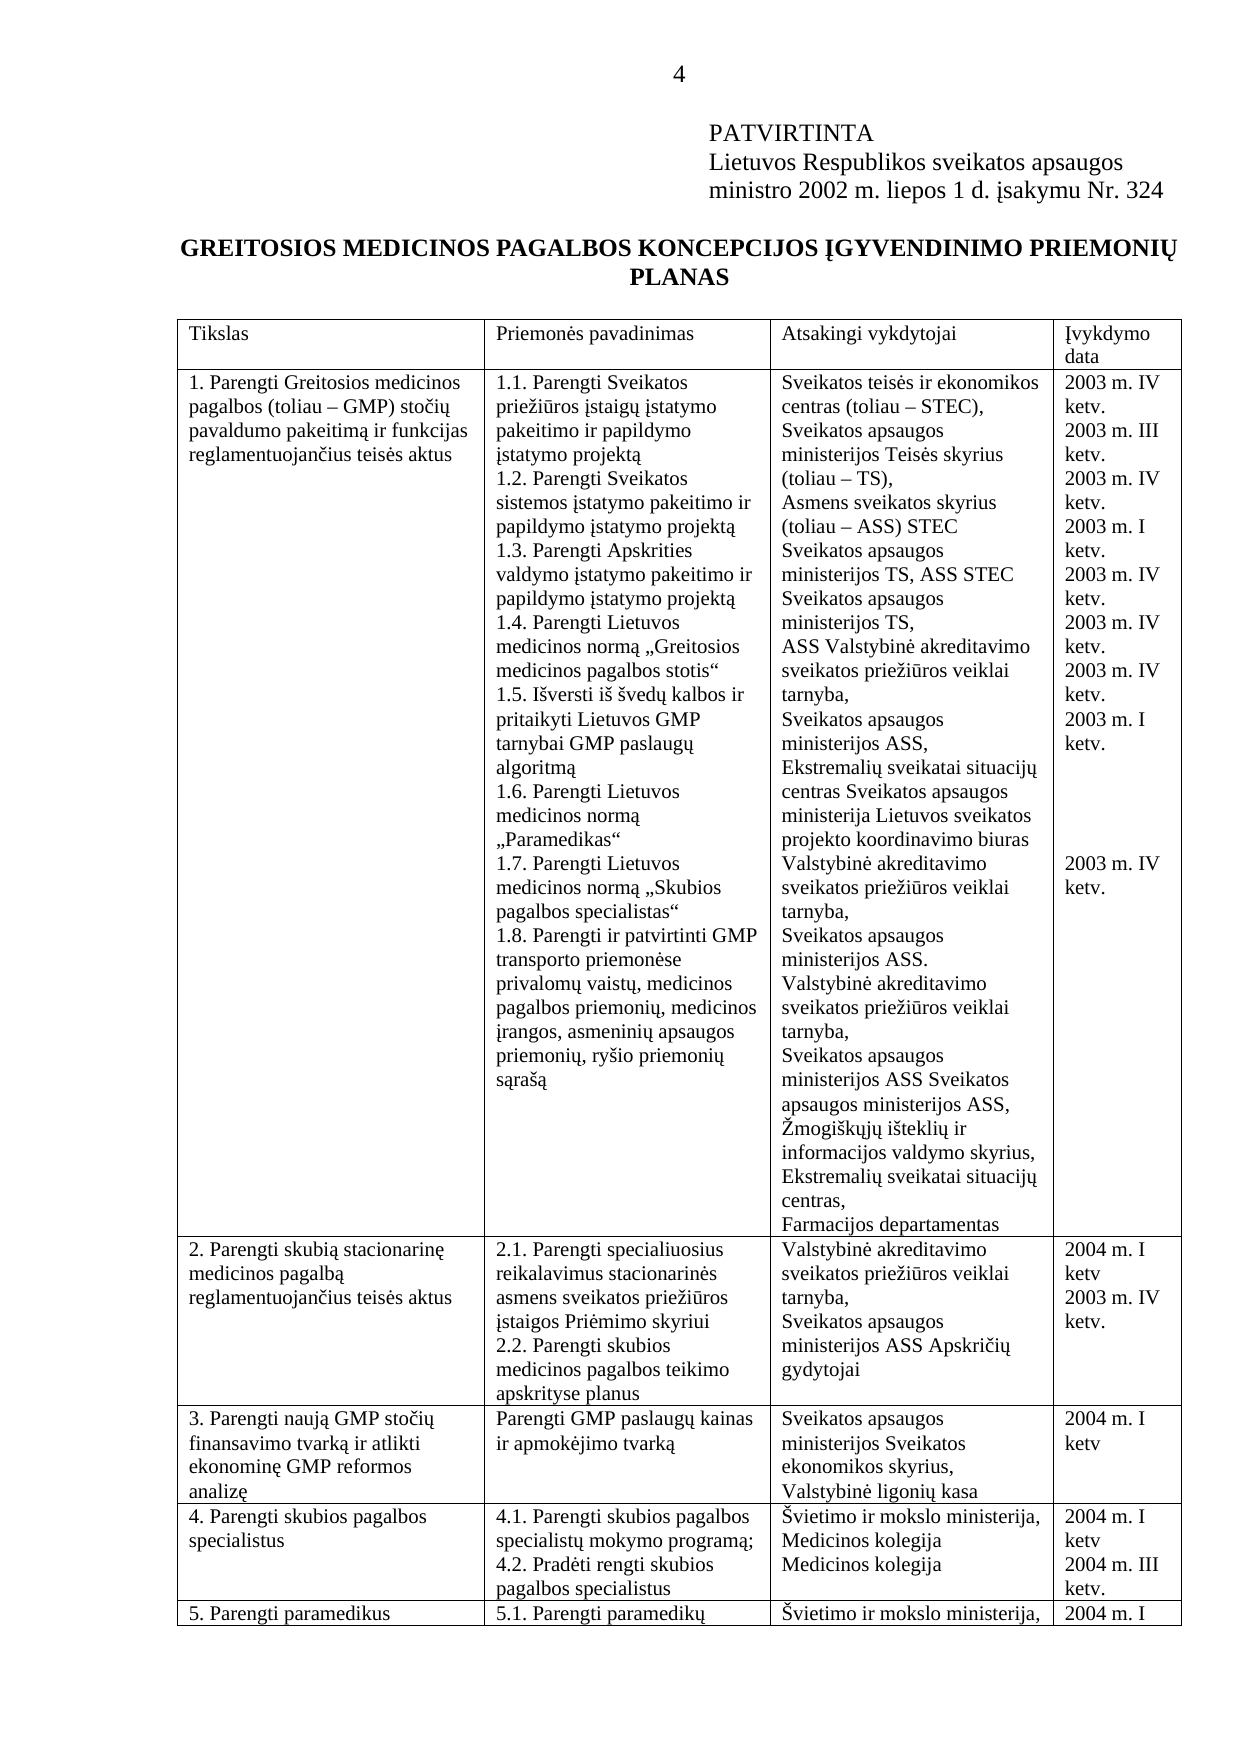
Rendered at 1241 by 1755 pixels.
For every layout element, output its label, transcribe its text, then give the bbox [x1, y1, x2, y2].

table_cell 5.1. Parengti paramedikų [485, 1601, 770, 1625]
table_cell 1. Parengti Greitosios medicinos pagalbos (toliau – GMP) stočių pavaldumo pakeitimą ir funkcijas reglamentuojančius teisės aktus [178, 370, 484, 1236]
table_cell 1.1. Parengti Sveikatos priežiūros įstaigų įstatymo pakeitimo ir papildymo įstatymo projektą 1.2. Parengti Sveikatos sistemos įstatymo pakeitimo ir papildymo įstatymo projektą 1.3. Parengti Apskrities valdymo įstatymo pakeitimo ir papildymo įstatymo projektą 1.4. Parengti Lietuvos medicinos normą „Greitosios medicinos pagalbos stotis“ 1.5. Išversti iš švedų kalbos ir pritaikyti Lietuvos GMP tarnybai GMP paslaugų algoritmą 1.6. Parengti Lietuvos medicinos normą „Paramedikas“ 1.7. Parengti Lietuvos medicinos normą „Skubios pagalbos specialistas“ 1.8. Parengti ir patvirtinti GMP transporto priemonėse privalomų vaistų, medicinos pagalbos priemonių, medicinos įrangos, asmeninių apsaugos priemonių, ryšio priemonių sąrašą [485, 370, 770, 1236]
table_cell 2004 m. I [1054, 1601, 1181, 1625]
text ministro 2002 m. liepos 1 d. įsakymu Nr. 324 [177, 176, 1181, 204]
table_header Atsakingi vykdytojai [771, 320, 1053, 368]
table_cell 3. Parengti naują GMP stočių finansavimo tvarką ir atlikti ekonominę GMP reformos analizę [178, 1406, 484, 1503]
table_cell 2004 m. I ketv [1054, 1406, 1181, 1503]
table_cell Sveikatos teisės ir ekonomikos centras (toliau – STEC), Sveikatos apsaugos ministerijos Teisės skyrius (toliau – TS), Asmens sveikatos skyrius (toliau – ASS) STEC Sveikatos apsaugos ministerijos TS, ASS STEC Sveikatos apsaugos ministerijos TS, ASS Valstybinė akreditavimo sveikatos priežiūros veiklai tarnyba, Sveikatos apsaugos ministerijos ASS, Ekstremalių sveikatai situacijų centras Sveikatos apsaugos ministerija Lietuvos sveikatos projekto koordinavimo biuras Valstybinė akreditavimo sveikatos priežiūros veiklai tarnyba, Sveikatos apsaugos ministerijos ASS. Valstybinė akreditavimo sveikatos priežiūros veiklai tarnyba, Sveikatos apsaugos ministerijos ASS Sveikatos apsaugos ministerijos ASS, Žmogiškųjų išteklių ir informacijos valdymo skyrius, Ekstremalių sveikatai situacijų centras, Farmacijos departamentas [771, 370, 1053, 1236]
text GREITOSIOS MEDICINOS PAGALBOS KONCEPCIJOS ĮGYVENDINIMO PRIEMONIŲ PLANAS [177, 233, 1181, 291]
text Lietuvos Respublikos sveikatos apsaugos [177, 147, 1181, 176]
table_header Tikslas [178, 320, 484, 368]
table_cell 5. Parengti paramedikus [178, 1601, 484, 1625]
table_cell 2004 m. I ketv 2003 m. IV ketv. [1054, 1237, 1181, 1405]
table_cell Švietimo ir mokslo ministerija, [771, 1601, 1053, 1625]
table_cell Sveikatos apsaugos ministerijos Sveikatos ekonomikos skyrius, Valstybinė ligonių kasa [771, 1406, 1053, 1503]
table_cell 2004 m. I ketv 2004 m. III ketv. [1054, 1504, 1181, 1600]
table_cell Švietimo ir mokslo ministerija, Medicinos kolegija Medicinos kolegija [771, 1504, 1053, 1600]
table_cell 2. Parengti skubią stacionarinę medicinos pagalbą reglamentuojančius teisės aktus [178, 1237, 484, 1405]
table_header Įvykdymo data [1054, 320, 1181, 368]
table_cell 4.1. Parengti skubios pagalbos specialistų mokymo programą; 4.2. Pradėti rengti skubios pagalbos specialistus [485, 1504, 770, 1600]
table_cell 4. Parengti skubios pagalbos specialistus [178, 1504, 484, 1600]
table_cell 2003 m. IV ketv. 2003 m. III ketv. 2003 m. IV ketv. 2003 m. I ketv. 2003 m. IV ketv. 2003 m. IV ketv. 2003 m. IV ketv. 2003 m. I ketv. 2003 m. IV ketv. [1054, 370, 1181, 1236]
table_cell Valstybinė akreditavimo sveikatos priežiūros veiklai tarnyba, Sveikatos apsaugos ministerijos ASS Apskričių gydytojai [771, 1237, 1053, 1405]
table_cell Parengti GMP paslaugų kainas ir apmokėjimo tvarką [485, 1406, 770, 1503]
text PATVIRTINTA [709, 118, 1181, 147]
table_cell 2.1. Parengti specialiuosius reikalavimus stacionarinės asmens sveikatos priežiūros įstaigos Priėmimo skyriui 2.2. Parengti skubios medicinos pagalbos teikimo apskrityse planus [485, 1237, 770, 1405]
table_header Priemonės pavadinimas [485, 320, 770, 368]
